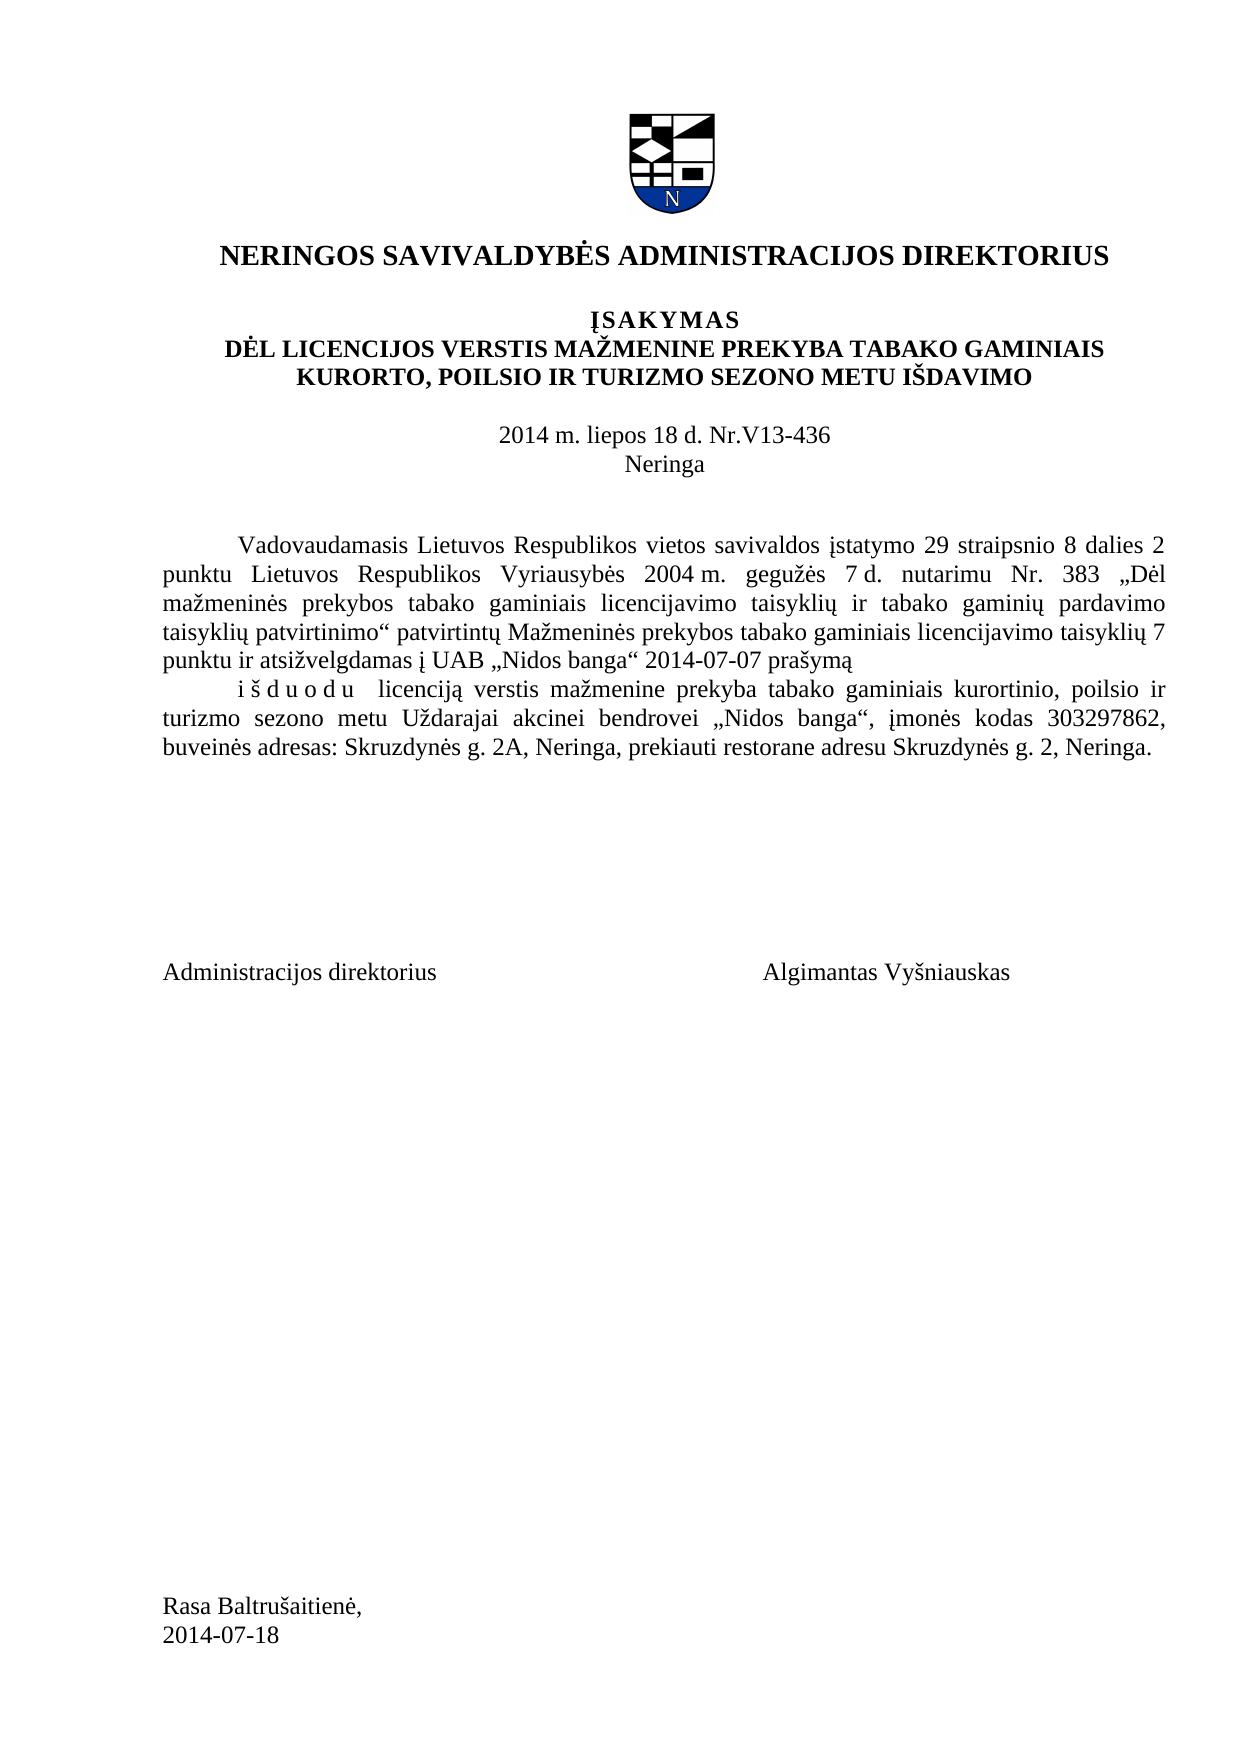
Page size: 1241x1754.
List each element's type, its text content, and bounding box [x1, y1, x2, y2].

text Administracijos direktorius Algimantas Vyšniauskas [162, 957, 1167, 986]
text Vadovaudamasis Lietuvos Respublikos vietos savivaldos įstatymo 29 straipsnio 8 dalies 2 punktu Lietuvos Respublikos Vyriausybės 2004 m. gegužės 7 d. nutarimu Nr. 383 „Dėl mažmeninės prekybos tabako gaminiais licencijavimo taisyklių ir tabako gaminių pardavimo taisyklių patvirtinimo“ patvirtintų Mažmeninės prekybos tabako gaminiais licencijavimo taisyklių 7 punktu ir atsižvelgdamas į UAB „Nidos banga“ 2014-07-07 prašymą [162, 530, 1167, 674]
text išduodu licenciją verstis mažmenine prekyba tabako gaminiais kurortinio, poilsio ir turizmo sezono metu Uždarajai akcinei bendrovei „Nidos banga“, įmonės kodas 303297862, buveinės adresas: Skruzdynės g. 2A, Neringa, prekiauti restorane adresu Skruzdynės g. 2, Neringa. [162, 674, 1167, 760]
